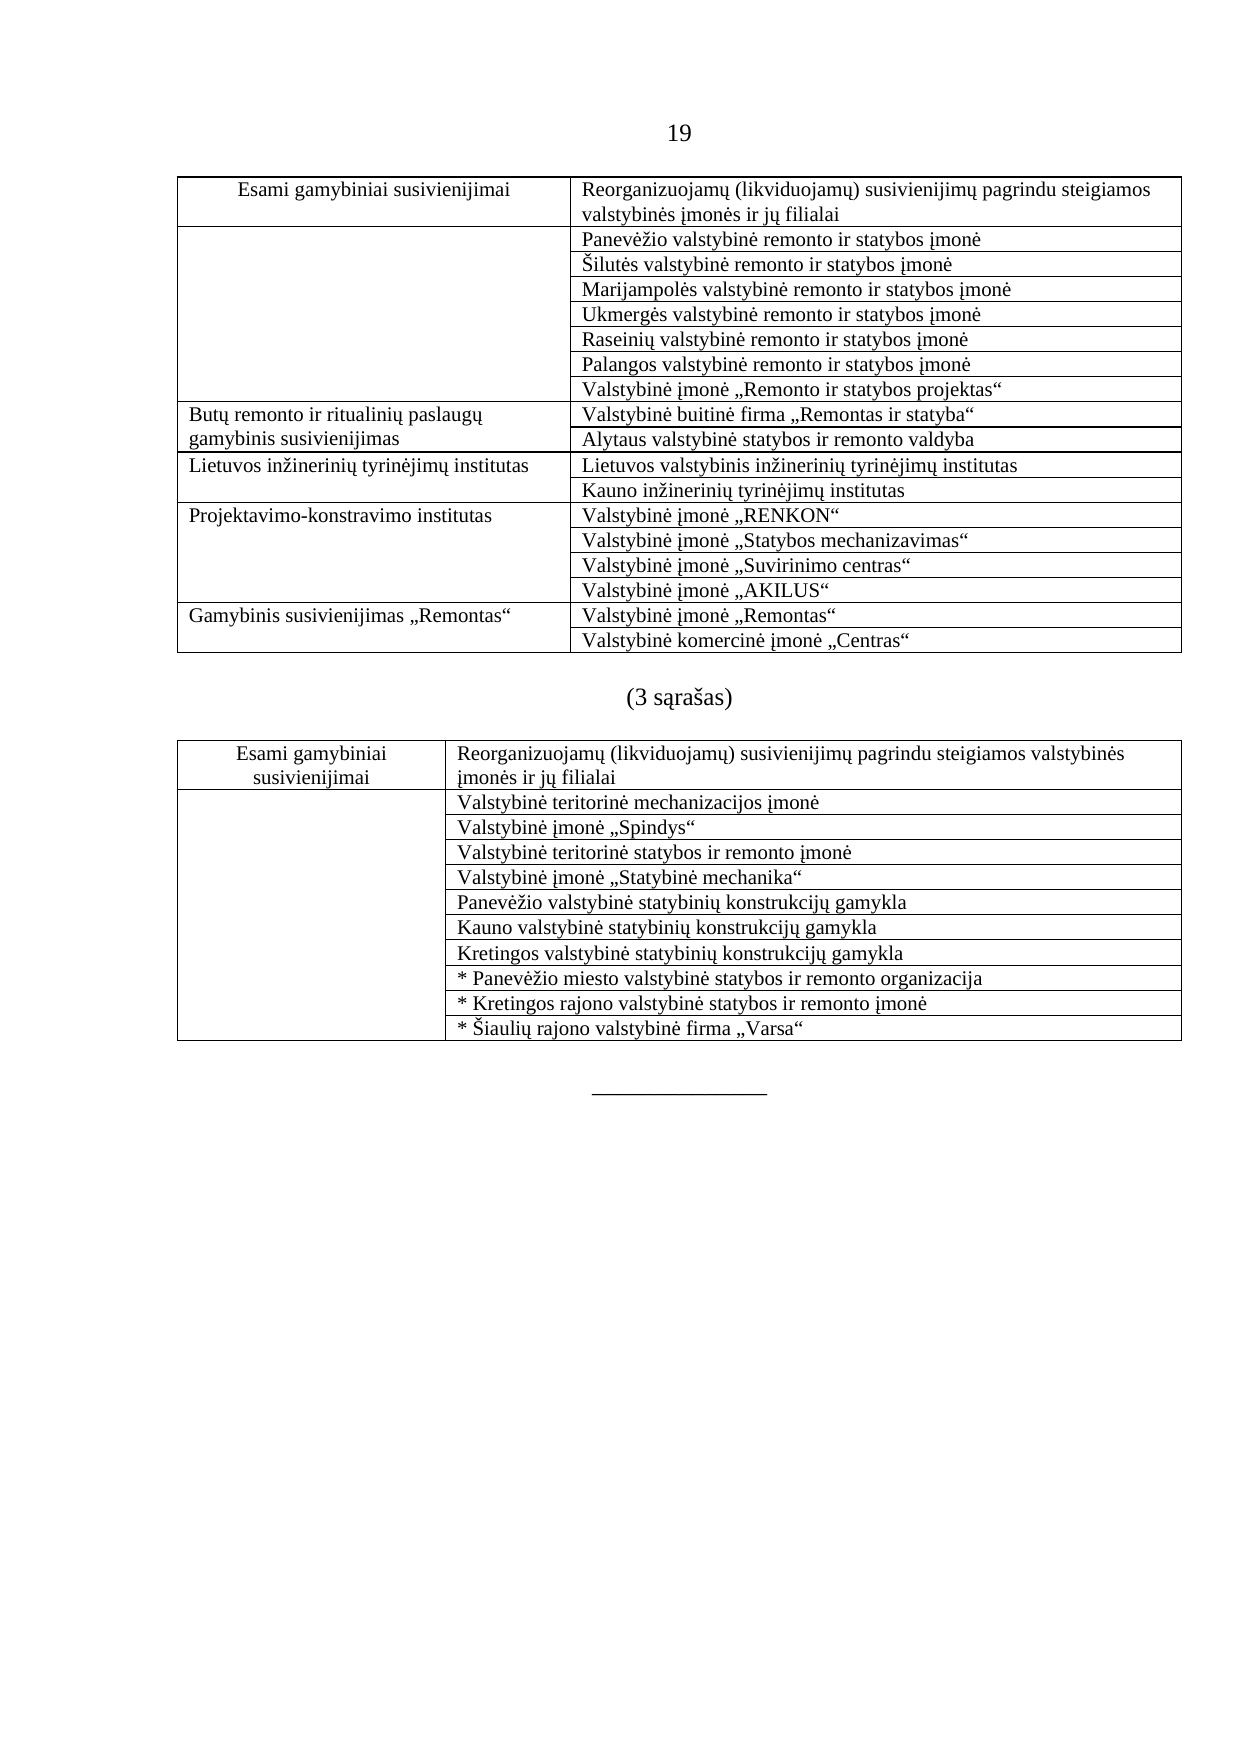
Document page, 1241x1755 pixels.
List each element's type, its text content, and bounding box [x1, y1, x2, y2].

table_cell Panevėžio valstybinė remonto ir statybos įmonė [571, 227, 1181, 251]
table_cell Valstybinė įmonė „AKILUS“ [571, 578, 1181, 602]
table_cell Valstybinė buitinė firma „Remontas ir statyba“ [571, 402, 1181, 426]
table_cell Panevėžio valstybinė statybinių konstrukcijų gamykla [446, 890, 1181, 914]
table_header Esami gamybiniai susivienijimai [178, 741, 445, 789]
table_cell Butų remonto ir ritualinių paslaugų gamybinis susivienijimas [178, 402, 570, 451]
table_cell Kretingos valstybinė statybinių konstrukcijų gamykla [446, 940, 1181, 964]
table_cell Valstybinė įmonė „Remontas“ [571, 603, 1181, 627]
table_cell Valstybinė įmonė „Spindys“ [446, 815, 1181, 839]
table_cell Alytaus valstybinė statybos ir remonto valdyba [571, 428, 1181, 451]
table_cell * Panevėžio miesto valstybinė statybos ir remonto organizacija [446, 966, 1181, 989]
table_cell Valstybinė įmonė „RENKON“ [571, 503, 1181, 527]
table_cell Valstybinė įmonė „Statybinė mechanika“ [446, 865, 1181, 889]
table_cell Ukmergės valstybinė remonto ir statybos įmonė [571, 302, 1181, 326]
table_cell * Kretingos rajono valstybinė statybos ir remonto įmonė [446, 991, 1181, 1015]
table_cell Gamybinis susivienijimas „Remontas“ [178, 603, 570, 652]
table_cell Lietuvos valstybinis inžinerinių tyrinėjimų institutas [571, 453, 1181, 477]
table_cell [178, 227, 570, 401]
table_cell [178, 790, 445, 1040]
table_header Reorganizuojamų (likviduojamų) susivienijimų pagrindu steigiamos valstybinės įmonės ir jų filialai [446, 741, 1181, 789]
table_cell Projektavimo-konstravimo institutas [178, 503, 570, 602]
table_cell Kauno inžinerinių tyrinėjimų institutas [571, 478, 1181, 502]
table_cell Valstybinė įmonė „Suvirinimo centras“ [571, 553, 1181, 577]
table_cell Palangos valstybinė remonto ir statybos įmonė [571, 352, 1181, 376]
table_cell Valstybinė įmonė „Remonto ir statybos projektas“ [571, 377, 1181, 401]
table_cell Valstybinė komercinė įmonė „Centras“ [571, 628, 1181, 652]
table_cell Lietuvos inžinerinių tyrinėjimų institutas [178, 453, 570, 502]
table_cell Raseinių valstybinė remonto ir statybos įmonė [571, 327, 1181, 351]
table_cell Valstybinė įmonė „Statybos mechanizavimas“ [571, 528, 1181, 552]
table_cell Kauno valstybinė statybinių konstrukcijų gamykla [446, 915, 1181, 939]
table_header Esami gamybiniai susivienijimai [178, 178, 570, 226]
table_cell Valstybinė teritorinė statybos ir remonto įmonė [446, 840, 1181, 864]
table_cell Šilutės valstybinė remonto ir statybos įmonė [571, 252, 1181, 276]
table_cell * Šiaulių rajono valstybinė firma „Varsa“ [446, 1016, 1181, 1040]
table_cell Valstybinė teritorinė mechanizacijos įmonė [446, 790, 1181, 814]
text (3 sąrašas) [177, 682, 1181, 711]
table_cell Marijampolės valstybinė remonto ir statybos įmonė [571, 277, 1181, 301]
text ______________ [177, 1069, 1181, 1098]
table_header Reorganizuojamų (likviduojamų) susivienijimų pagrindu steigiamos valstybinės įmonės ir jų filialai [571, 178, 1181, 226]
